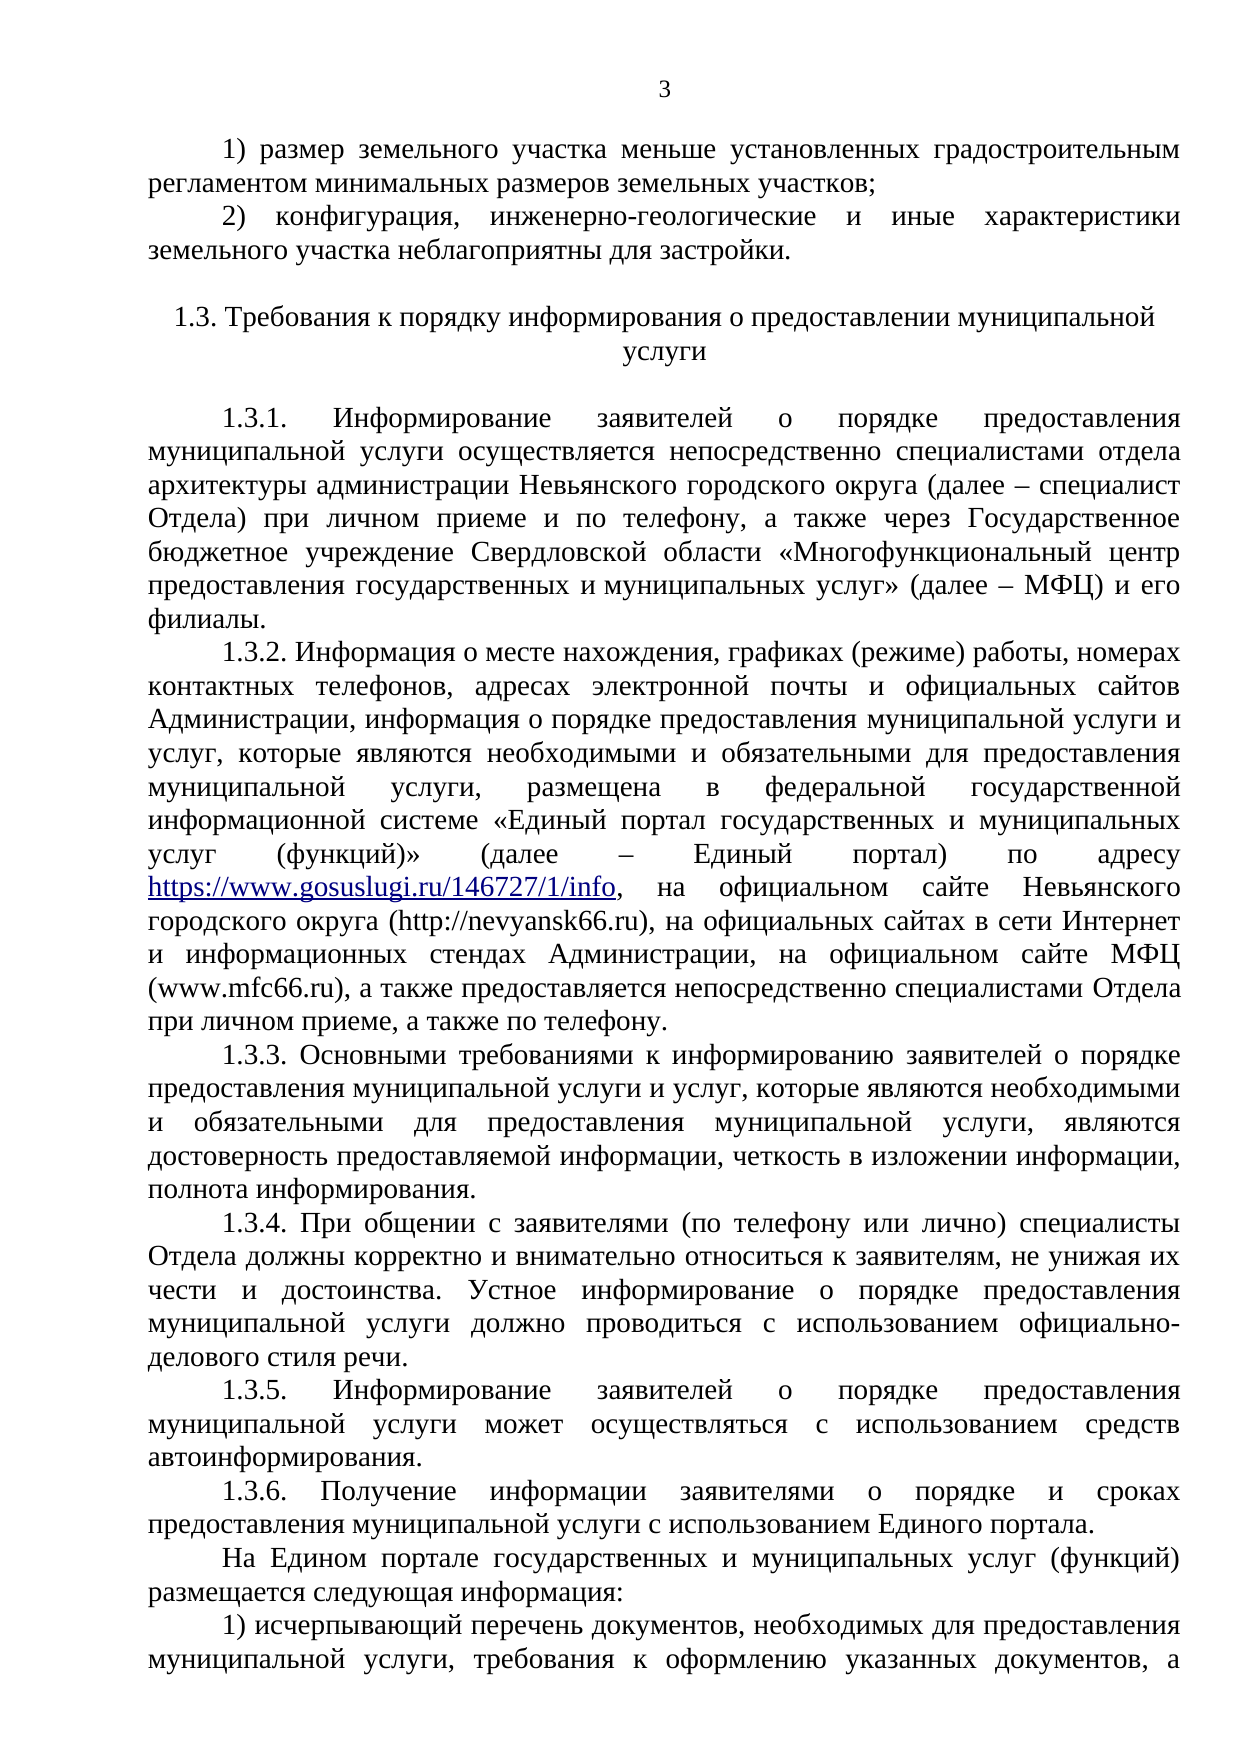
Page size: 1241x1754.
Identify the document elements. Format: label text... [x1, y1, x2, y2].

text 1.3.1. Информирование заявителей о порядке предоставления муниципальной услуги осуществляется непосредственно специалистами отдела архитектуры администрации Невьянского городского округа (далее – специалист Отдела) при личном приеме и по телефону, а также через Государственное бюджетное учреждение Свердловской области «Многофункциональный центр предоставления государственных и муниципальных услуг» (далее – МФЦ) и его филиалы. [148, 400, 1181, 634]
text 1.3.4. При общении с заявителями (по телефону или лично) специалисты Отдела должны корректно и внимательно относиться к заявителям, не унижая их чести и достоинства. Устное информирование о порядке предоставления муниципальной услуги должно проводиться с использованием официально-делового стиля речи. [148, 1205, 1181, 1372]
text 1.3.5. Информирование заявителей о порядке предоставления муниципальной услуги может осуществляться с использованием средств автоинформирования. [148, 1372, 1181, 1473]
text 1) исчерпывающий перечень документов, необходимых для предоставления муниципальной услуги, требования к оформлению указанных документов, а [148, 1607, 1181, 1674]
text 1.3.3. Основными требованиями к информированию заявителей о порядке предоставления муниципальной услуги и услуг, которые являются необходимыми и обязательными для предоставления муниципальной услуги, являются достоверность предоставляемой информации, четкость в изложении информации, полнота информирования. [148, 1037, 1181, 1205]
text 2) конфигурация, инженерно-геологические и иные характеристики земельного участка неблагоприятны для застройки. [148, 198, 1181, 266]
text 1.3.6. Получение информации заявителями о порядке и сроках предоставления муниципальной услуги с использованием Единого портала. [148, 1473, 1181, 1540]
text На Едином портале государственных и муниципальных услуг (функций) размещается следующая информация: [148, 1540, 1181, 1607]
text 1.3. Требования к порядку информирования о предоставлении муниципальной услуги [148, 299, 1181, 366]
text 1.3.2. Информация о месте нахождения, графиках (режиме) работы, номерах контактных телефонов, адресах электронной почты и официальных сайтов Администрации, информация о порядке предоставления муниципальной услуги и услуг, которые являются необходимыми и обязательными для предоставления муниципальной услуги, размещена в федеральной государственной информационной системе «Единый портал государственных и муниципальных услуг (функций)» (далее – Единый портал) по адресу https://www.gosuslugi.ru/146727/1/info, на официальном сайте Невьянского городского округа (http://nevyansk66.ru), на официальных сайтах в сети Интернет и информационных стендах Администрации, на официальном сайте МФЦ (www.mfc66.ru), а также предоставляется непосредственно специалистами Отдела при личном приеме, а также по телефону. [148, 634, 1181, 1037]
text 1) размер земельного участка меньше установленных градостроительным регламентом минимальных размеров земельных участков; [148, 131, 1181, 198]
